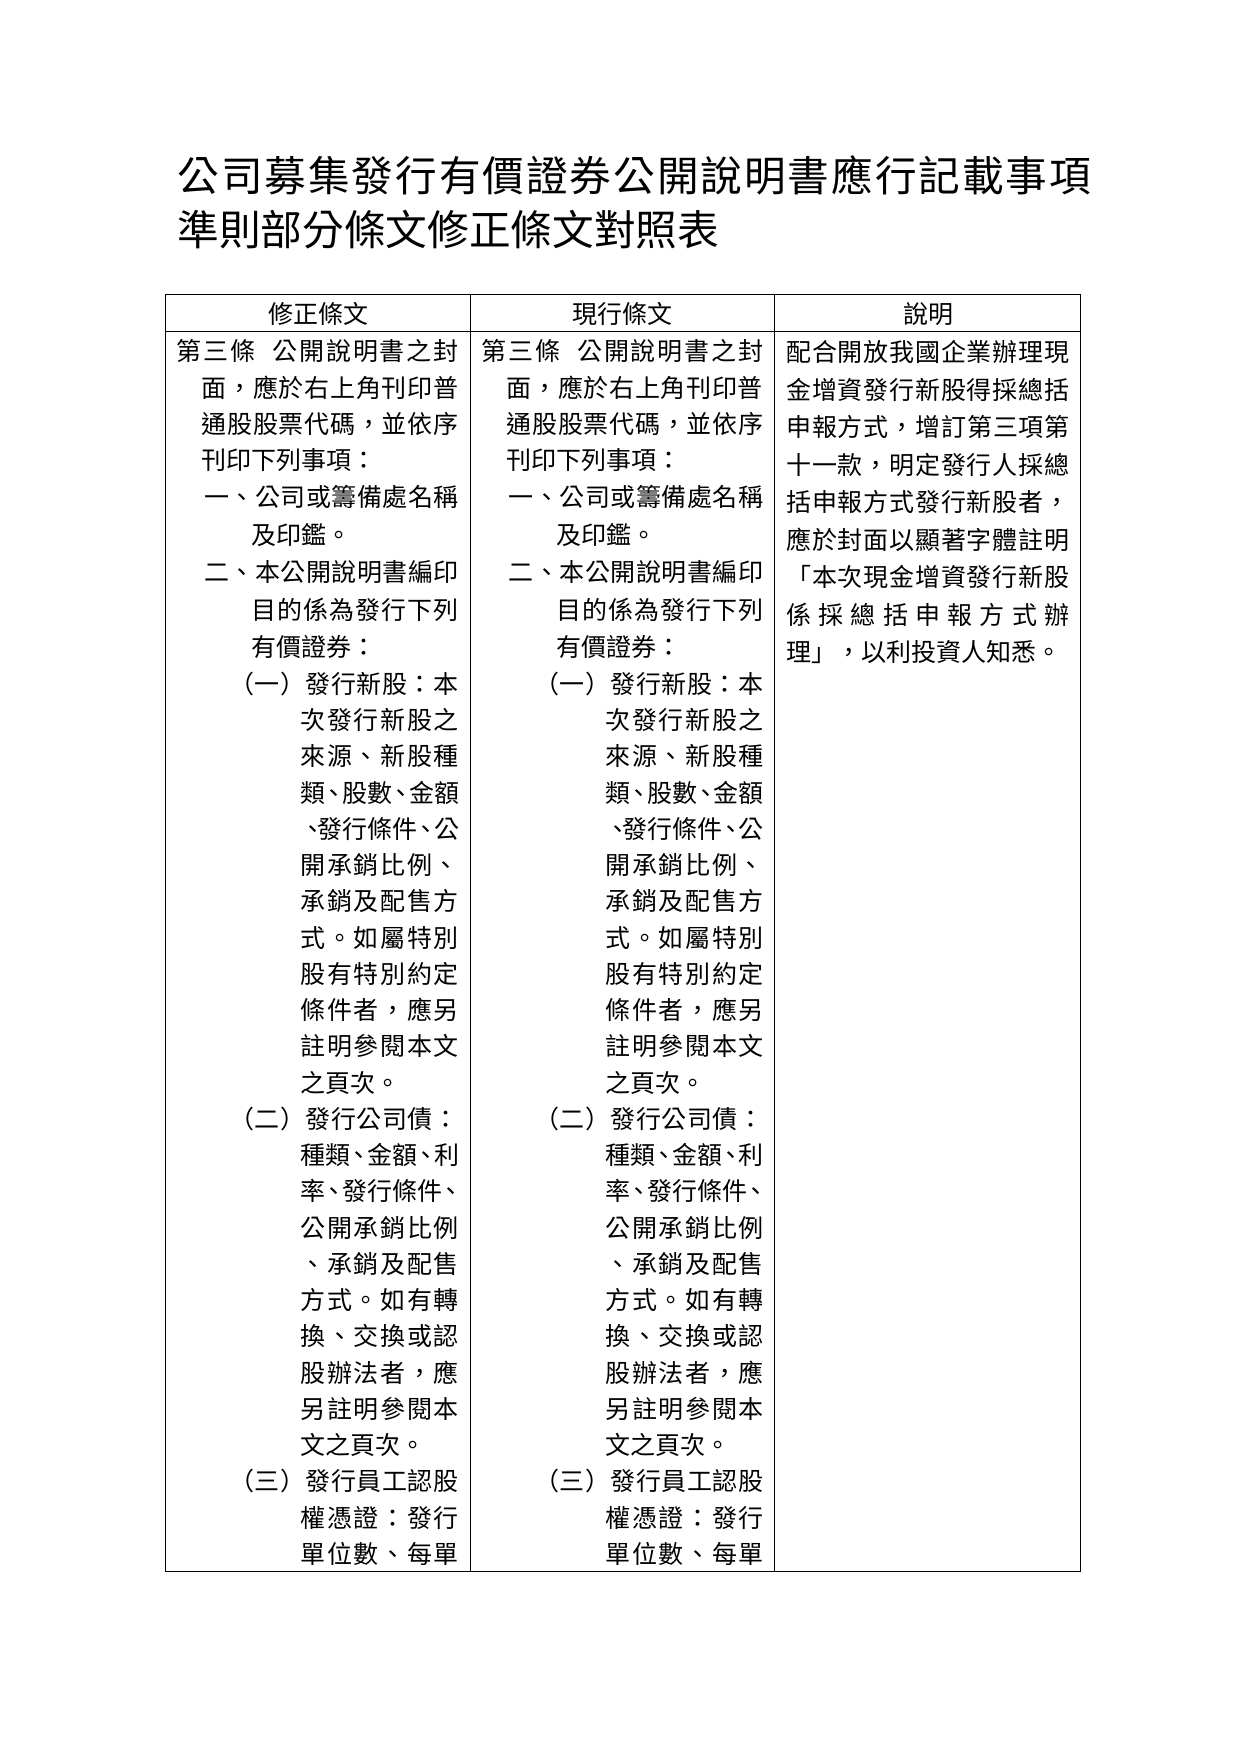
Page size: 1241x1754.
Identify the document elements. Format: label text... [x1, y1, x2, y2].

table_header 修正條文 [166, 295, 470, 331]
text 公司募集發行有價證券公開說明書應行記載事項準則部分條文修正條文對照表 [177, 148, 1092, 256]
table_cell 配合開放我國企業辦理現金增資發行新股得採總括申報方式，增訂第三項第十一款，明定發行人採總括申報方式發行新股者，應於封面以顯著字體註明「本次現金增資發行新股係採總括申報方式辦理」，以利投資人知悉。 [775, 332, 1080, 1571]
table_cell 第三條 公開說明書之封面，應於右上角刊印普通股股票代碼，並依序刊印下列事項： 一、公司或籌備處名稱及印鑑。 二、本公開說明書編印目的係為發行下列有價證券： （一）發行新股：本次發行新股之來源、新股種類、股數、金額、發行條件、公開承銷比例、承銷及配售方式。如屬特別股有特別約定條件者，應另註明參閱本文之頁次。 （二）發行公司債：種類、金額、利率、發行條件、公開承銷比例、承銷及配售方式。如有轉換、交換或認股辦法者，應另註明參閱本文之頁次。 （三）發行員工認股權憑證：發行單位數、每單 [166, 332, 470, 1571]
table_header 現行條文 [471, 295, 774, 331]
table_cell 第三條 公開說明書之封面，應於右上角刊印普通股股票代碼，並依序刊印下列事項： 一、公司或籌備處名稱及印鑑。 二、本公開說明書編印目的係為發行下列有價證券： （一）發行新股：本次發行新股之來源、新股種類、股數、金額、發行條件、公開承銷比例、承銷及配售方式。如屬特別股有特別約定條件者，應另註明參閱本文之頁次。 （二）發行公司債：種類、金額、利率、發行條件、公開承銷比例、承銷及配售方式。如有轉換、交換或認股辦法者，應另註明參閱本文之頁次。 （三）發行員工認股權憑證：發行單位數、每單 [471, 332, 774, 1571]
table_header 說明 [775, 295, 1080, 331]
